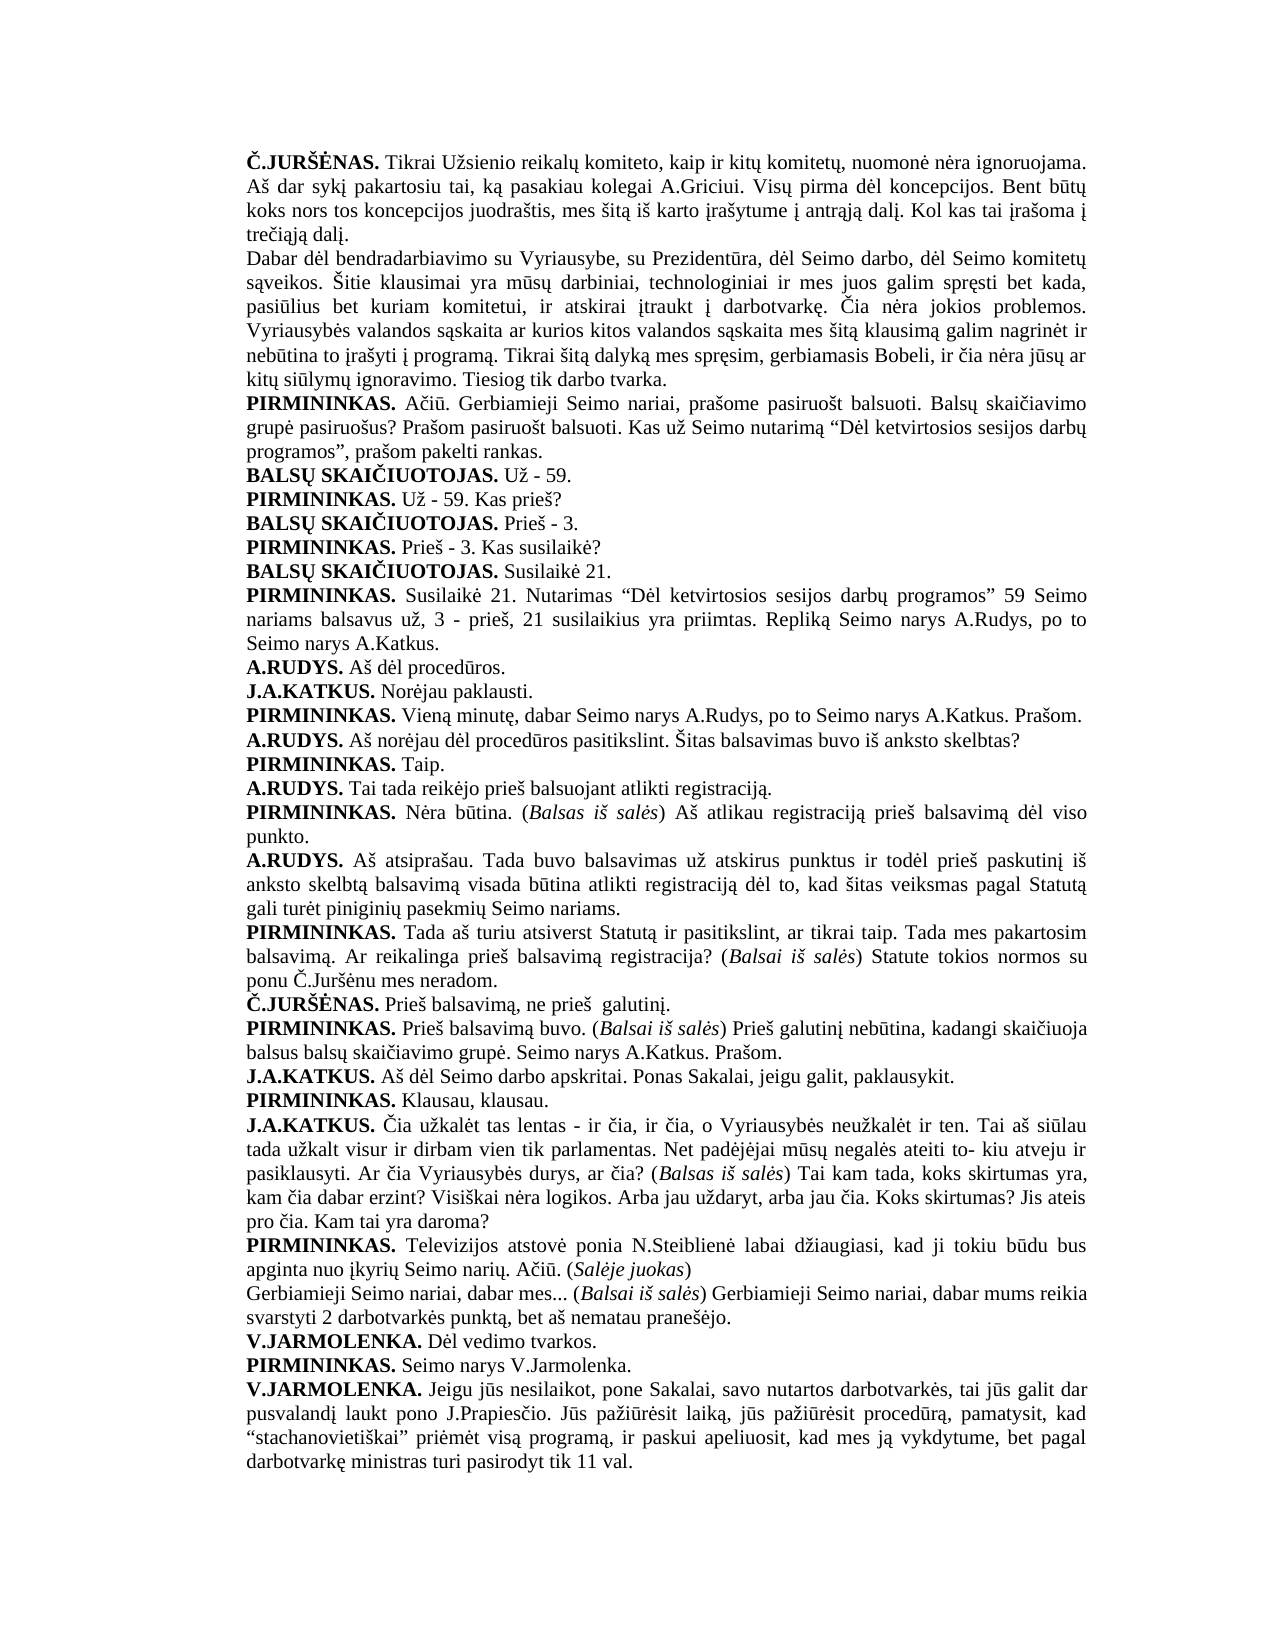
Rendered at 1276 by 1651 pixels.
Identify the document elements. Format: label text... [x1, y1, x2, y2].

text A.RUDYS. Tai tada reikėjo prieš balsuojant atlikti registraciją. [246, 776, 1088, 800]
text BALSŲ SKAIČIUOTOJAS. Susilaikė 21. [246, 559, 1088, 583]
text PIRMININKAS. Klausau, klausau. [246, 1088, 1088, 1112]
text J.A.KATKUS. Norėjau paklausti. [246, 679, 1088, 703]
text PIRMININKAS. Taip. [246, 752, 1088, 776]
text Č.JURŠĖNAS. Tikrai Užsienio reikalų komiteto, kaip ir kitų komitetų, nuomonė nėra ignoruojama. Aš dar sykį pakartosiu tai, ką pasakiau kolegai A.Griciui. Visų pirma dėl koncepcijos. Bent būtų koks nors tos koncepcijos juodraštis, mes šitą iš karto įrašytume į antrąją dalį. Kol kas tai įrašoma į trečiąją dalį. [246, 150, 1088, 246]
text PIRMININKAS. Vieną minutę, dabar Seimo narys A.Rudys, po to Seimo narys A.Katkus. Prašom. [246, 703, 1088, 727]
text PIRMININKAS. Tada aš turiu atsiverst Statutą ir pasitikslint, ar tikrai taip. Tada mes pakartosim balsavimą. Ar reikalinga prieš balsavimą registracija? (Balsai iš salės) Statute tokios normos su ponu Č.Juršėnu mes neradom. [246, 920, 1088, 992]
text V.JARMOLENKA. Jeigu jūs nesilaikot, pone Sakalai, savo nutartos darbotvarkės, tai jūs galit dar pusvalandį laukt pono J.Prapiesčio. Jūs pažiūrėsit laiką, jūs pažiūrėsit procedūrą, pamatysit, kad “stachanovietiškai” priėmėt visą programą, ir paskui apeliuosit, kad mes ją vykdytume, bet pagal darbotvarkę ministras turi pasirodyt tik 11 val. [246, 1377, 1088, 1473]
text PIRMININKAS. Televizijos atstovė ponia N.Steiblienė labai džiaugiasi, kad ji tokiu būdu bus apginta nuo įkyrių Seimo narių. Ačiū. (Salėje juokas) [246, 1233, 1088, 1281]
text PIRMININKAS. Ačiū. Gerbiamieji Seimo nariai, prašome pasiruošt balsuoti. Balsų skaičiavimo grupė pasiruošus? Prašom pasiruošt balsuoti. Kas už Seimo nutarimą “Dėl ketvirtosios sesijos darbų programos”, prašom pakelti rankas. [246, 391, 1088, 463]
text Dabar dėl bendradarbiavimo su Vyriausybe, su Prezidentūra, dėl Seimo darbo, dėl Seimo komitetų sąveikos. Šitie klausimai yra mūsų darbiniai, technologiniai ir mes juos galim spręsti bet kada, pasiūlius bet kuriam komitetui, ir atskirai įtraukt į darbotvarkę. Čia nėra jokios problemos. Vyriausybės valandos sąskaita ar kurios kitos valandos sąskaita mes šitą klausimą galim nagrinėt ir nebūtina to įrašyti į programą. Tikrai šitą dalyką mes spręsim, gerbiamasis Bobeli, ir čia nėra jūsų ar kitų siūlymų ignoravimo. Tiesiog tik darbo tvarka. [246, 246, 1088, 391]
text A.RUDYS. Aš atsiprašau. Tada buvo balsavimas už atskirus punktus ir todėl prieš paskutinį iš anksto skelbtą balsavimą visada būtina atlikti registraciją dėl to, kad šitas veiksmas pagal Statutą gali turėt piniginių pasekmių Seimo nariams. [246, 848, 1088, 920]
text BALSŲ SKAIČIUOTOJAS. Už - 59. [246, 463, 1088, 487]
text PIRMININKAS. Prieš - 3. Kas susilaikė? [246, 535, 1088, 559]
text A.RUDYS. Aš norėjau dėl procedūros pasitikslint. Šitas balsavimas buvo iš anksto skelbtas? [246, 727, 1088, 752]
text PIRMININKAS. Susilaikė 21. Nutarimas “Dėl ketvirtosios sesijos darbų programos” 59 Seimo nariams balsavus už, 3 - prieš, 21 susilaikius yra priimtas. Repliką Seimo narys A.Rudys, po to Seimo narys A.Katkus. [246, 583, 1088, 655]
text A.RUDYS. Aš dėl procedūros. [246, 655, 1088, 679]
text BALSŲ SKAIČIUOTOJAS. Prieš - 3. [246, 511, 1088, 535]
text J.A.KATKUS. Aš dėl Seimo darbo apskritai. Ponas Sakalai, jeigu galit, paklausykit. [246, 1064, 1088, 1088]
text PIRMININKAS. Prieš balsavimą buvo. (Balsai iš salės) Prieš galutinį nebūtina, kadangi skaičiuoja balsus balsų skaičiavimo grupė. Seimo narys A.Katkus. Prašom. [246, 1016, 1088, 1064]
text PIRMININKAS. Už - 59. Kas prieš? [246, 487, 1088, 511]
text Č.JURŠĖNAS. Prieš balsavimą, ne prieš galutinį. [246, 992, 1088, 1016]
text J.A.KATKUS. Čia užkalėt tas lentas - ir čia, ir čia, o Vyriausybės neužkalėt ir ten. Tai aš siūlau tada užkalt visur ir dirbam vien tik parlamentas. Net padėjėjai mūsų negalės ateiti to- kiu atveju ir pasiklausyti. Ar čia Vyriausybės durys, ar čia? (Balsas iš salės) Tai kam tada, koks skirtumas yra, kam čia dabar erzint? Visiškai nėra logikos. Arba jau uždaryt, arba jau čia. Koks skirtumas? Jis ateis pro čia. Kam tai yra daroma? [246, 1112, 1088, 1233]
text Gerbiamieji Seimo nariai, dabar mes... (Balsai iš salės) Gerbiamieji Seimo nariai, dabar mums reikia svarstyti 2 darbotvarkės punktą, bet aš nematau pranešėjo. [246, 1281, 1088, 1329]
text PIRMININKAS. Nėra būtina. (Balsas iš salės) Aš atlikau registraciją prieš balsavimą dėl viso punkto. [246, 800, 1088, 848]
text V.JARMOLENKA. Dėl vedimo tvarkos. [246, 1329, 1088, 1353]
text PIRMININKAS. Seimo narys V.Jarmolenka. [246, 1353, 1088, 1377]
